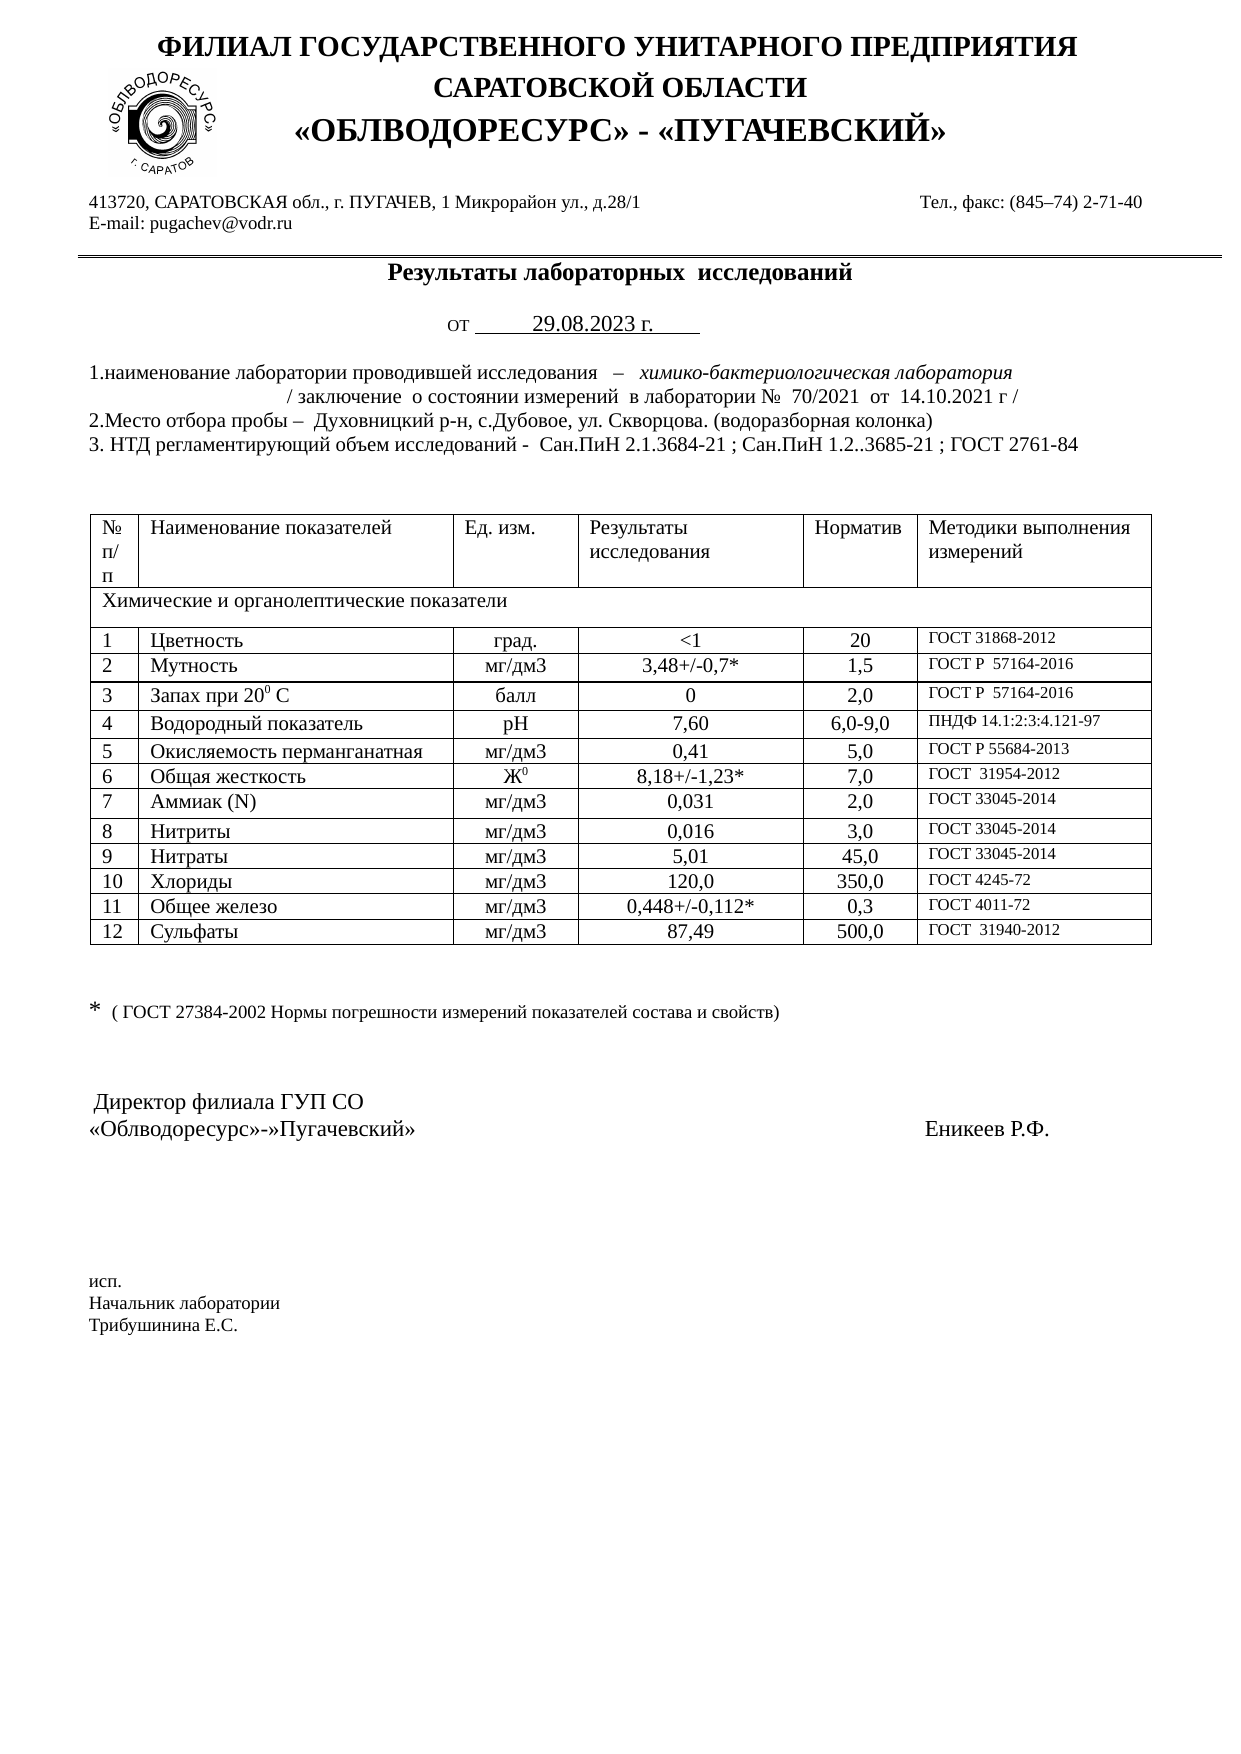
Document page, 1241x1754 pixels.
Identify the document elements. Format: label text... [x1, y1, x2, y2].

table_cell 7 [91, 789, 138, 818]
text Директор филиала ГУП СО [89, 1088, 1151, 1115]
table_cell мг/дм3 [454, 844, 578, 868]
table_cell Нитриты [139, 819, 453, 843]
table_cell мг/дм3 [454, 894, 578, 918]
table_cell <1 [579, 628, 803, 652]
table_cell ГОСТ Р 57164-2016 [918, 683, 1151, 709]
table_cell Сульфаты [139, 920, 453, 943]
table_cell 5,0 [804, 739, 917, 763]
text «Облводоресурс»-»Пугачевский» Еникеев Р.Ф. [89, 1115, 1151, 1141]
table_cell 0,016 [579, 819, 803, 843]
table_cell 2 [91, 654, 138, 681]
text * ( ГОСТ 27384-2002 Нормы погрешности измерений показателей состава и свойств) [89, 995, 1151, 1024]
table_cell ГОСТ 4011-72 [918, 894, 1151, 918]
text САРАТОВСКОЙ ОБЛАСТИ [218, 70, 1151, 103]
table_cell ГОСТ 4245-72 [918, 869, 1151, 893]
table_header № п/п [91, 515, 138, 587]
table_cell мг/дм3 [454, 920, 578, 943]
table_cell 500,0 [804, 920, 917, 943]
table_cell 0,41 [579, 739, 803, 763]
table_cell 5,01 [579, 844, 803, 868]
table_cell Хлориды [139, 869, 453, 893]
table_cell рН [454, 711, 578, 738]
table_cell 0,3 [804, 894, 917, 918]
text 1.наименование лаборатории проводившей исследования – химико-бактериологическая лаборатория [89, 360, 1151, 384]
table_cell 10 [91, 869, 138, 893]
table_cell ГОСТ 33045-2014 [918, 844, 1151, 868]
text ФИЛИАЛ ГОСУДАРСТВЕННОГО УНИТАРНОГО ПРЕДПРИЯТИЯ [89, 29, 1151, 63]
table_cell мг/дм3 [454, 789, 578, 818]
text Трибушинина Е.С. [89, 1313, 1151, 1335]
table_cell 1,5 [804, 654, 917, 681]
table_cell 120,0 [579, 869, 803, 893]
table_cell 9 [91, 844, 138, 868]
table_cell 8 [91, 819, 138, 843]
table_cell 350,0 [804, 869, 917, 893]
text / заключение о состоянии измерений в лаборатории № 70/2021 от 14.10.2021 г / [89, 384, 1151, 408]
text Начальник лаборатории [89, 1292, 1151, 1313]
table_cell 7,0 [804, 764, 917, 788]
table_cell Цветность [139, 628, 453, 652]
table_cell 6,0-9,0 [804, 711, 917, 738]
table_cell 4 [91, 711, 138, 738]
text ОТ 29.08.2023 г. [89, 310, 1151, 336]
table_cell мг/дм3 [454, 739, 578, 763]
table_cell 11 [91, 894, 138, 918]
table_cell 2,0 [804, 683, 917, 709]
table_cell мг/дм3 [454, 869, 578, 893]
text 3. НТД регламентирующий объем исследований - Сан.ПиН 2.1.3684-21 ; Сан.ПиН 1.2..3685-21 ; ГОСТ 2761-84 [89, 432, 1151, 456]
table_cell Нитраты [139, 844, 453, 868]
table_cell ГОСТ 31868-2012 [918, 628, 1151, 652]
table_cell ГОСТ 33045-2014 [918, 789, 1151, 818]
text исп. [89, 1270, 1151, 1292]
table_cell Ж0 [454, 764, 578, 788]
text [89, 110, 107, 148]
table_cell 7,60 [579, 711, 803, 738]
table_header Методики выполнения измерений [918, 515, 1151, 587]
table_cell Окисляемость перманганатная [139, 739, 453, 763]
table_cell 87,49 [579, 920, 803, 943]
table_cell Водородный показатель [139, 711, 453, 738]
table_header [405, 148, 1222, 191]
table_cell 8,18+/-1,23* [579, 764, 803, 788]
table_cell ГОСТ 33045-2014 [918, 819, 1151, 843]
table_cell Тел., факс: (845–74) 2-71-40 [689, 191, 1222, 255]
text Результаты лабораторных исследований [89, 258, 1151, 286]
table_cell Мутность [139, 654, 453, 681]
table_cell 0,448+/-0,112* [579, 894, 803, 918]
table_header Результаты исследования [579, 515, 803, 587]
table_cell 3,0 [804, 819, 917, 843]
table_cell 45,0 [804, 844, 917, 868]
text 2.Место отбора пробы – Духовницкий р-н, с.Дубовое, ул. Скворцова. (водоразборная колонка) [89, 408, 1151, 432]
table_cell ПНДФ 14.1:2:3:4.121-97 [918, 711, 1151, 738]
table_cell 5 [91, 739, 138, 763]
table_cell мг/дм3 [454, 654, 578, 681]
table_cell балл [454, 683, 578, 709]
table_header Ед. изм. [454, 515, 578, 587]
text [89, 70, 107, 103]
table_cell 3 [91, 683, 138, 709]
table_cell ГОСТ Р 55684-2013 [918, 739, 1151, 763]
table_cell 20 [804, 628, 917, 652]
table_header Наименование показателей [139, 515, 453, 587]
table_cell 6 [91, 764, 138, 788]
table_cell Общее железо [139, 894, 453, 918]
table_cell 413720, САРАТОВСКАЯ обл., г. ПУГАЧЕВ, 1 Микрорайон ул., д.28/1 E-mail: pugachev@vodr.ru [78, 191, 689, 255]
table_cell Химические и органолептические показатели [91, 588, 1151, 627]
table_cell Запах при 200 С [139, 683, 453, 709]
table_cell мг/дм3 [454, 819, 578, 843]
table_cell 3,48+/-0,7* [579, 654, 803, 681]
table_header [78, 148, 405, 191]
table_cell 1 [91, 628, 138, 652]
picture [108, 68, 217, 177]
table_header Норматив [804, 515, 917, 587]
table_cell 12 [91, 920, 138, 943]
table_cell ГОСТ 31940-2012 [918, 920, 1151, 943]
table_cell град. [454, 628, 578, 652]
table_cell Общая жесткость [139, 764, 453, 788]
table_cell 0,031 [579, 789, 803, 818]
text «облводоРЕСУРС» - «ПУГАЧЕВСКИЙ» [218, 110, 1151, 148]
table_cell Аммиак (N) [139, 789, 453, 818]
table_cell ГОСТ 31954-2012 [918, 764, 1151, 788]
table_cell ГОСТ Р 57164-2016 [918, 654, 1151, 681]
table_cell 0 [579, 683, 803, 709]
table_cell 2,0 [804, 789, 917, 818]
